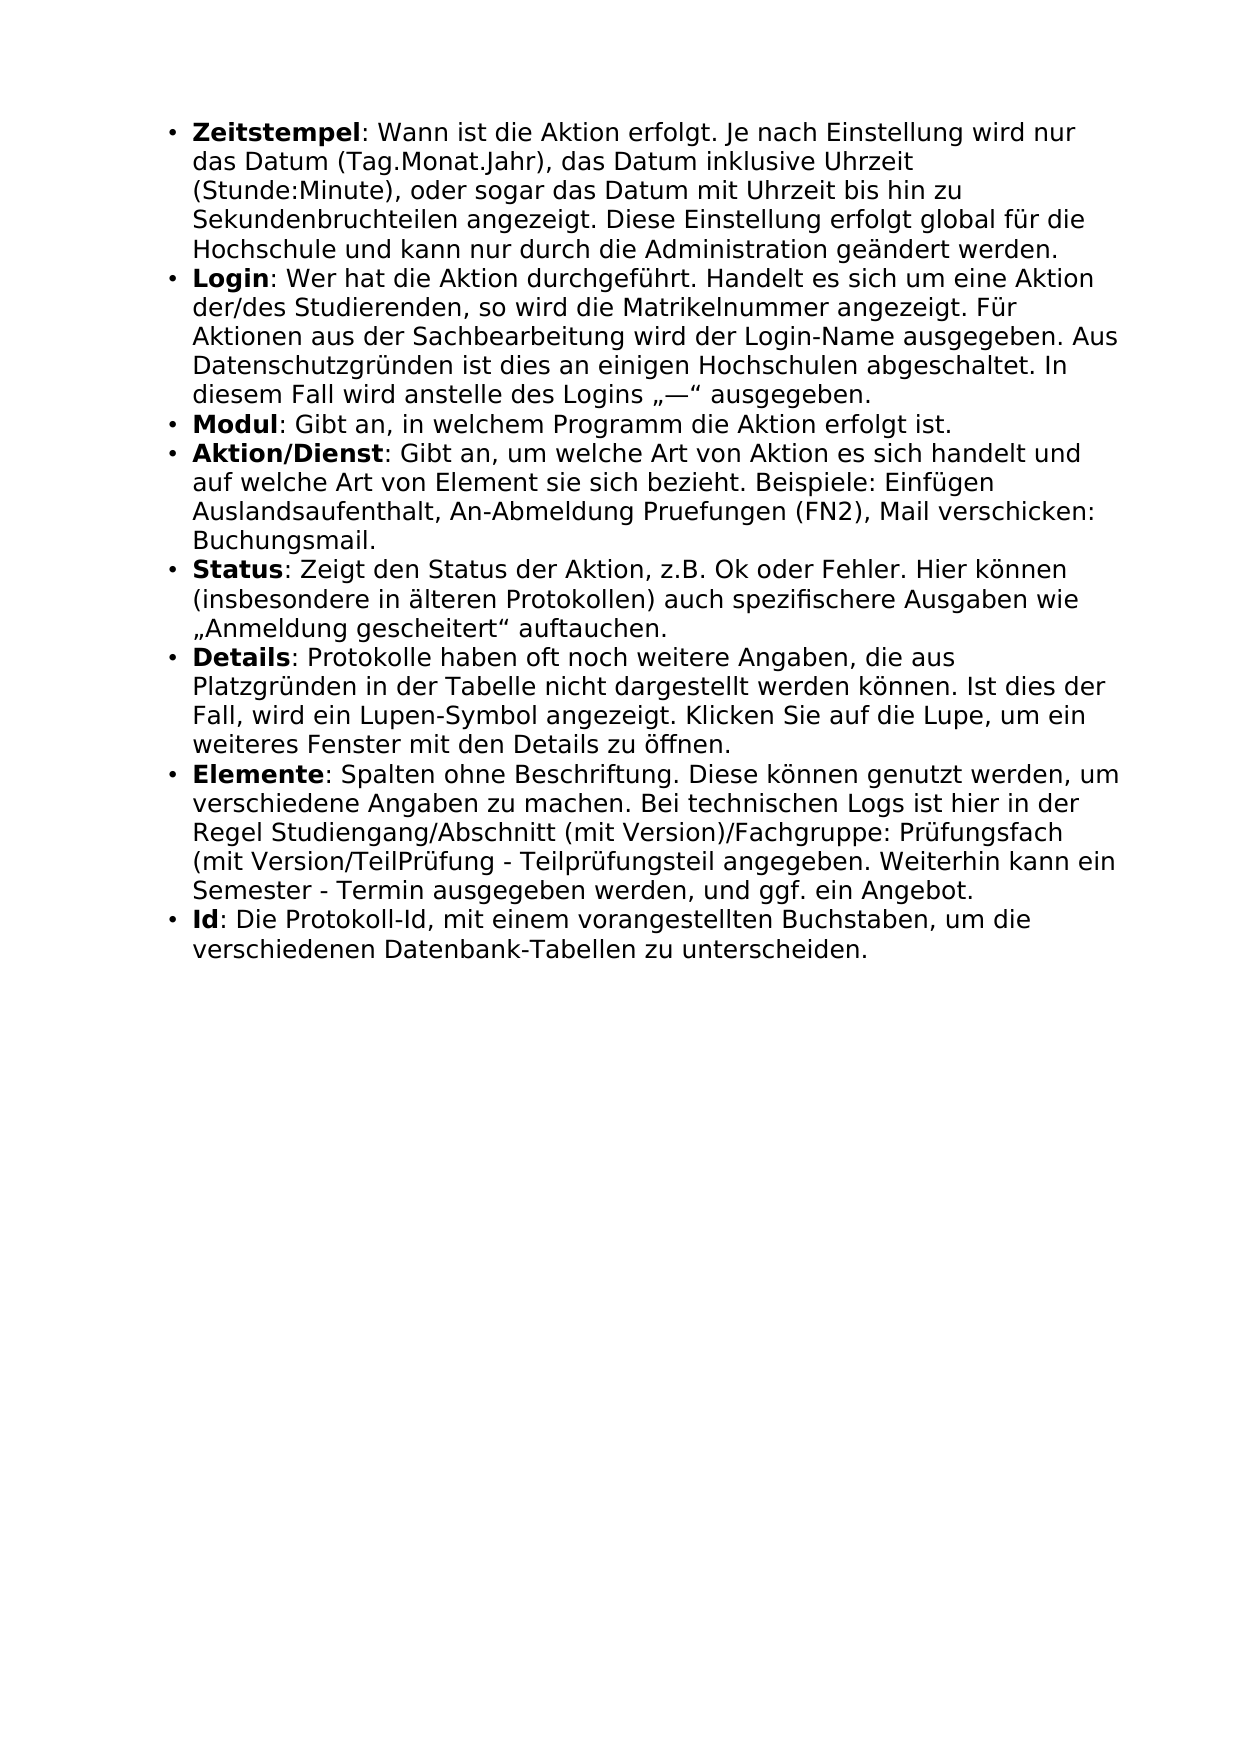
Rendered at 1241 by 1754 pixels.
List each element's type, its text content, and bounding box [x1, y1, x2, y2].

list Elemente: Spalten ohne Beschriftung. Diese können genutzt werden, um verschiedene Angaben zu machen. Bei technischen Logs ist hier in der Regel Studiengang/Abschnitt (mit Version)/Fachgruppe: Prüfungsfach (mit Version/TeilPrüfung - Teilprüfungsteil angegeben. Weiterhin kann ein Semester - Termin ausgegeben werden, und ggf. ein Angebot. [177, 760, 1122, 906]
list Id: Die Protokoll-Id, mit einem vorangestellten Buchstaben, um die verschiedenen Datenbank-Tabellen zu unterscheiden. [177, 906, 1122, 964]
list Zeitstempel: Wann ist die Aktion erfolgt. Je nach Einstellung wird nur das Datum (Tag.Monat.Jahr), das Datum inklusive Uhrzeit (Stunde:Minute), oder sogar das Datum mit Uhrzeit bis hin zu Sekundenbruchteilen angezeigt. Diese Einstellung erfolgt global für die Hochschule und kann nur durch die Administration geändert werden. [177, 118, 1122, 264]
list Status: Zeigt den Status der Aktion, z.B. Ok oder Fehler. Hier können (insbesondere in älteren Protokollen) auch spezifischere Ausgaben wie „Anmeldung gescheitert“ auftauchen. [177, 556, 1122, 643]
list Login: Wer hat die Aktion durchgeführt. Handelt es sich um eine Aktion der/des Studierenden, so wird die Matrikelnummer angezeigt. Für Aktionen aus der Sachbearbeitung wird der Login-Name ausgegeben. Aus Datenschutzgründen ist dies an einigen Hochschulen abgeschaltet. In diesem Fall wird anstelle des Logins „—“ ausgegeben. [177, 264, 1122, 410]
list Aktion/Dienst: Gibt an, um welche Art von Aktion es sich handelt und auf welche Art von Element sie sich bezieht. Beispiele: Einfügen Auslandsaufenthalt, An-Abmeldung Pruefungen (FN2), Mail verschicken: Buchungsmail. [177, 439, 1122, 556]
list Details: Protokolle haben oft noch weitere Angaben, die aus Platzgründen in der Tabelle nicht dargestellt werden können. Ist dies der Fall, wird ein Lupen-Symbol angezeigt. Klicken Sie auf die Lupe, um ein weiteres Fenster mit den Details zu öffnen. [177, 643, 1122, 760]
list Modul: Gibt an, in welchem Programm die Aktion erfolgt ist. [177, 410, 1122, 439]
